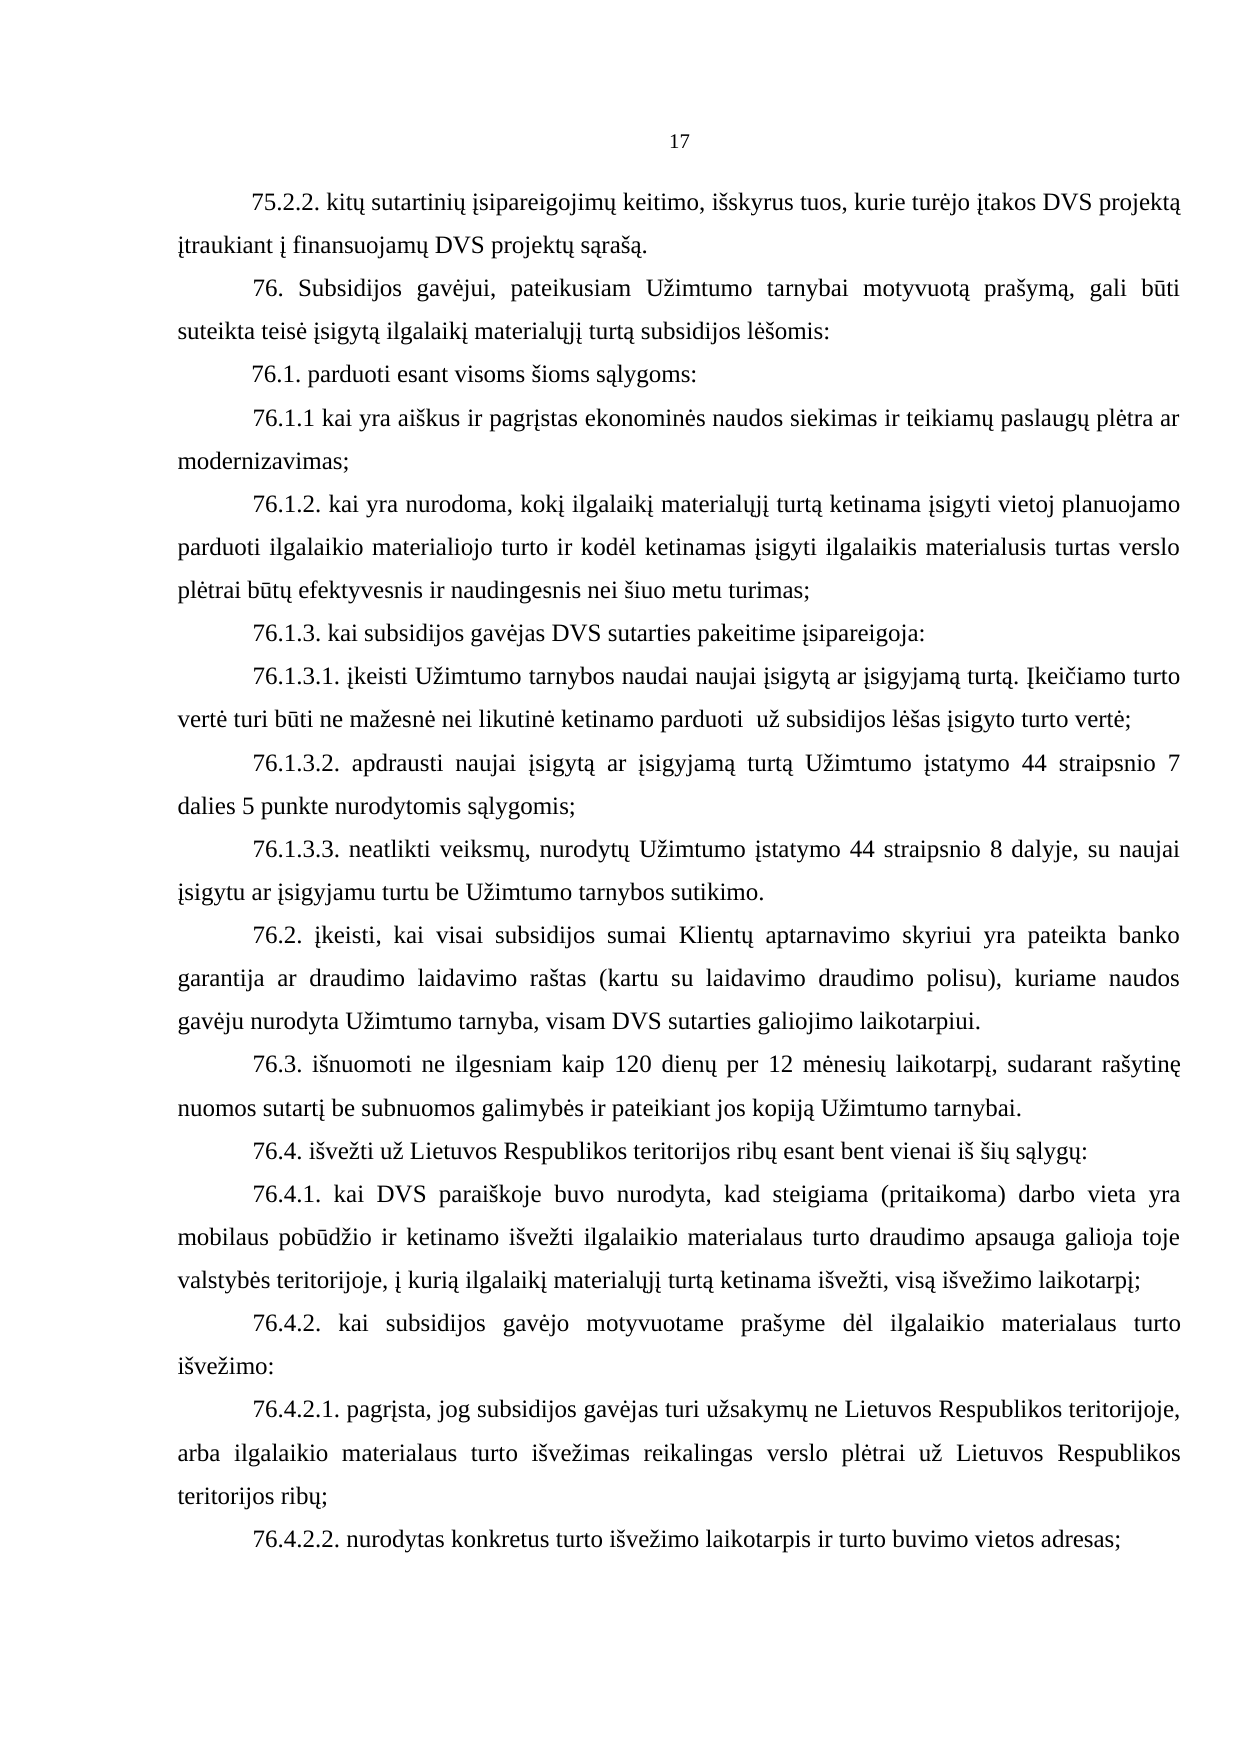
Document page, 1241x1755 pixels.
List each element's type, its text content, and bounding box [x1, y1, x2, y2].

text 76.1.1 kai yra aiškus ir pagrįstas ekonominės naudos siekimas ir teikiamų paslaugų plėtra ar modernizavimas; [177, 403, 1181, 474]
text 76. Subsidijos gavėjui, pateikusiam Užimtumo tarnybai motyvuotą prašymą, gali būti suteikta teisė įsigytą ilgalaikį materialųjį turtą subsidijos lėšomis: [177, 273, 1181, 345]
text 76.1.3. kai subsidijos gavėjas DVS sutarties pakeitime įsipareigoja: [177, 618, 1181, 647]
text 76.1.3.3. neatlikti veiksmų, nurodytų Užimtumo įstatymo 44 straipsnio 8 dalyje, su naujai įsigytu ar įsigyjamu turtu be Užimtumo tarnybos sutikimo. [177, 834, 1181, 906]
text 76.1.2. kai yra nurodoma, kokį ilgalaikį materialųjį turtą ketinama įsigyti vietoj planuojamo parduoti ilgalaikio materialiojo turto ir kodėl ketinamas įsigyti ilgalaikis materialusis turtas verslo plėtrai būtų efektyvesnis ir naudingesnis nei šiuo metu turimas; [177, 489, 1181, 604]
text 76.3. išnuomoti ne ilgesniam kaip 120 dienų per 12 mėnesių laikotarpį, sudarant rašytinę nuomos sutartį be subnuomos galimybės ir pateikiant jos kopiją Užimtumo tarnybai. [177, 1049, 1181, 1121]
text 76.4.2.1. pagrįsta, jog subsidijos gavėjas turi užsakymų ne Lietuvos Respublikos teritorijoje, arba ilgalaikio materialaus turto išvežimas reikalingas verslo plėtrai už Lietuvos Respublikos teritorijos ribų; [177, 1394, 1181, 1509]
text 76.4. išvežti už Lietuvos Respublikos teritorijos ribų esant bent vienai iš šių sąlygų: [177, 1136, 1181, 1164]
text 76.1. parduoti esant visoms šioms sąlygoms: [177, 359, 1181, 388]
text 76.1.3.2. apdrausti naujai įsigytą ar įsigyjamą turtą Užimtumo įstatymo 44 straipsnio 7 dalies 5 punkte nurodytomis sąlygomis; [177, 748, 1181, 819]
text 76.4.2. kai subsidijos gavėjo motyvuotame prašyme dėl ilgalaikio materialaus turto išvežimo: [177, 1308, 1181, 1380]
text 76.4.1. kai DVS paraiškoje buvo nurodyta, kad steigiama (pritaikoma) darbo vieta yra mobilaus pobūdžio ir ketinamo išvežti ilgalaikio materialaus turto draudimo apsauga galioja toje valstybės teritorijoje, į kurią ilgalaikį materialųjį turtą ketinama išvežti, visą išvežimo laikotarpį; [177, 1179, 1181, 1294]
text 76.1.3.1. įkeisti Užimtumo tarnybos naudai naujai įsigytą ar įsigyjamą turtą. Įkeičiamo turto vertė turi būti ne mažesnė nei likutinė ketinamo parduoti už subsidijos lėšas įsigyto turto vertė; [177, 661, 1181, 733]
text 76.4.2.2. nurodytas konkretus turto išvežimo laikotarpis ir turto buvimo vietos adresas; [177, 1524, 1181, 1553]
text 76.2. įkeisti, kai visai subsidijos sumai Klientų aptarnavimo skyriui yra pateikta banko garantija ar draudimo laidavimo raštas (kartu su laidavimo draudimo polisu), kuriame naudos gavėju nurodyta Užimtumo tarnyba, visam DVS sutarties galiojimo laikotarpiui. [177, 920, 1181, 1035]
text 75.2.2. kitų sutartinių įsipareigojimų keitimo, išskyrus tuos, kurie turėjo įtakos DVS projektą įtraukiant į finansuojamų DVS projektų sąrašą. [177, 187, 1181, 259]
